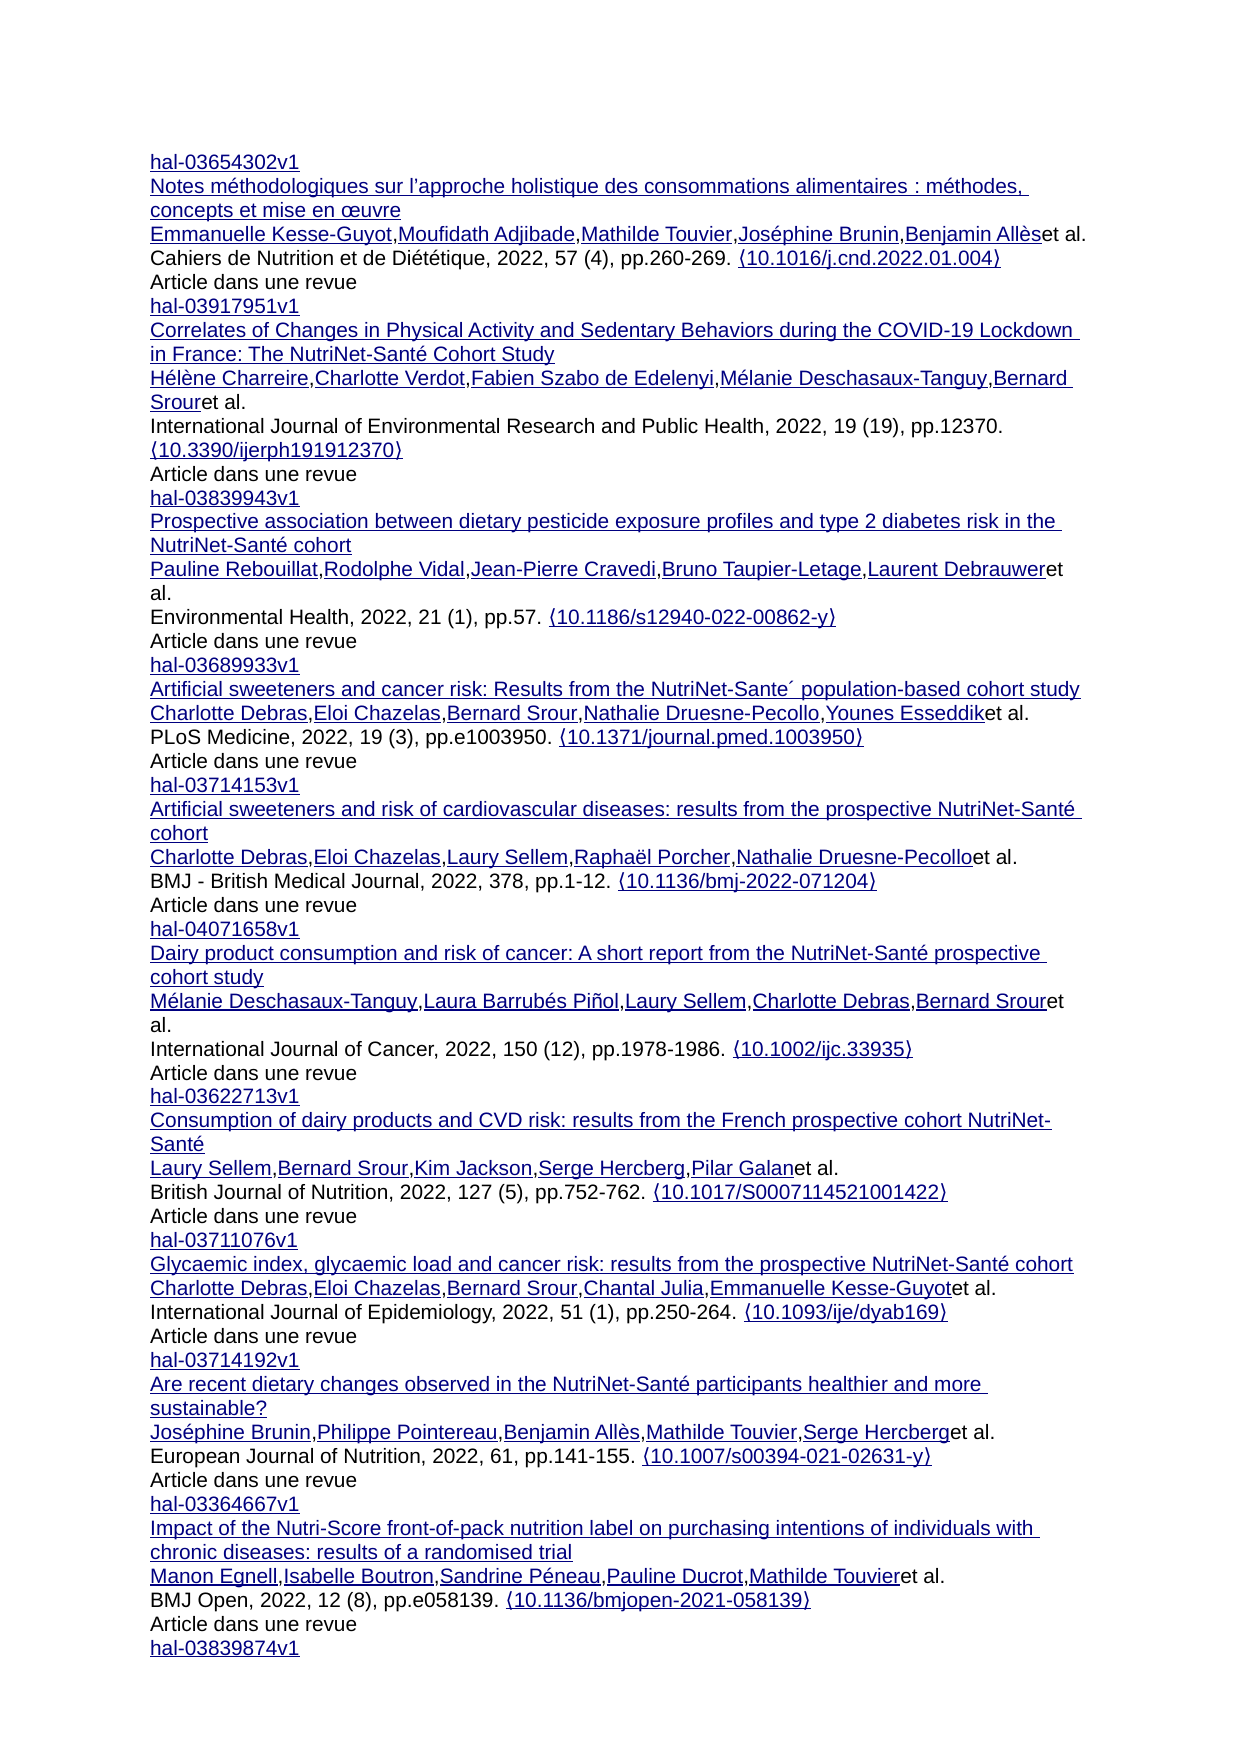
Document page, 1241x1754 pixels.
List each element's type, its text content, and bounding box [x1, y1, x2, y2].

table_cell Are recent dietary changes observed in the NutriNet-Santé participants healthier and more sustainable? Joséphine Brunin,Philippe Pointereau,Benjamin Allès,Mathilde Touvier,Serge Hercberget al. European Journal of Nutrition, 2022, 61, pp.141-155. ⟨10.1007/s00394-021-02631-y⟩ Article dans une revue hal-03364667v1 [150, 1372, 1090, 1516]
table_cell Correlates of Changes in Physical Activity and Sedentary Behaviors during the COVID-19 Lockdown in France: The NutriNet-Santé Cohort Study Hélène Charreire,Charlotte Verdot,Fabien Szabo de Edelenyi,Mélanie Deschasaux-Tanguy,Bernard Srouret al. International Journal of Environmental Research and Public Health, 2022, 19 (19), pp.12370. ⟨10.3390/ijerph191912370⟩ Article dans une revue hal-03839943v1 [150, 318, 1090, 509]
table_cell Artificial sweeteners and cancer risk: Results from the NutriNet-Sante´ population-based cohort study Charlotte Debras,Eloi Chazelas,Bernard Srour,Nathalie Druesne-Pecollo,Younes Esseddiket al. PLoS Medicine, 2022, 19 (3), pp.e1003950. ⟨10.1371/journal.pmed.1003950⟩ Article dans une revue hal-03714153v1 [150, 677, 1090, 797]
table_cell Glycaemic index, glycaemic load and cancer risk: results from the prospective NutriNet-Santé cohort Charlotte Debras,Eloi Chazelas,Bernard Srour,Chantal Julia,Emmanuelle Kesse-Guyotet al. International Journal of Epidemiology, 2022, 51 (1), pp.250-264. ⟨10.1093/ije/dyab169⟩ Article dans une revue hal-03714192v1 [150, 1252, 1090, 1372]
table_cell Impact of the Nutri-Score front-of-pack nutrition label on purchasing intentions of individuals with chronic diseases: results of a randomised trial Manon Egnell,Isabelle Boutron,Sandrine Péneau,Pauline Ducrot,Mathilde Touvieret al. BMJ Open, 2022, 12 (8), pp.e058139. ⟨10.1136/bmjopen-2021-058139⟩ Article dans une revue hal-03839874v1 [150, 1516, 1090, 1659]
table_cell Consumption of dairy products and CVD risk: results from the French prospective cohort NutriNet-Santé Laury Sellem,Bernard Srour,Kim Jackson,Serge Hercberg,Pilar Galanet al. British Journal of Nutrition, 2022, 127 (5), pp.752-762. ⟨10.1017/S0007114521001422⟩ Article dans une revue hal-03711076v1 [150, 1108, 1090, 1252]
table_cell Dairy product consumption and risk of cancer: A short report from the NutriNet‐Santé prospective cohort study Mélanie Deschasaux-Tanguy,Laura Barrubés Piñol,Laury Sellem,Charlotte Debras,Bernard Srouret al. International Journal of Cancer, 2022, 150 (12), pp.1978-1986. ⟨10.1002/ijc.33935⟩ Article dans une revue hal-03622713v1 [150, 941, 1090, 1108]
table_cell Notes méthodologiques sur l’approche holistique des consommations alimentaires : méthodes, concepts et mise en œuvre Emmanuelle Kesse-Guyot,Moufidath Adjibade,Mathilde Touvier,Joséphine Brunin,Benjamin Allèset al. Cahiers de Nutrition et de Diététique, 2022, 57 (4), pp.260-269. ⟨10.1016/j.cnd.2022.01.004⟩ Article dans une revue hal-03917951v1 [150, 174, 1090, 318]
table_cell hal-03654302v1 [150, 150, 1090, 174]
table_cell Prospective association between dietary pesticide exposure profiles and type 2 diabetes risk in the NutriNet-Santé cohort Pauline Rebouillat,Rodolphe Vidal,Jean-Pierre Cravedi,Bruno Taupier-Letage,Laurent Debrauweret al. Environmental Health, 2022, 21 (1), pp.57. ⟨10.1186/s12940-022-00862-y⟩ Article dans une revue hal-03689933v1 [150, 509, 1090, 677]
table_cell Artificial sweeteners and risk of cardiovascular diseases: results from the prospective NutriNet-Santé cohort Charlotte Debras,Eloi Chazelas,Laury Sellem,Raphaël Porcher,Nathalie Druesne-Pecolloet al. BMJ - British Medical Journal, 2022, 378, pp.1-12. ⟨10.1136/bmj-2022-071204⟩ Article dans une revue hal-04071658v1 [150, 797, 1090, 941]
